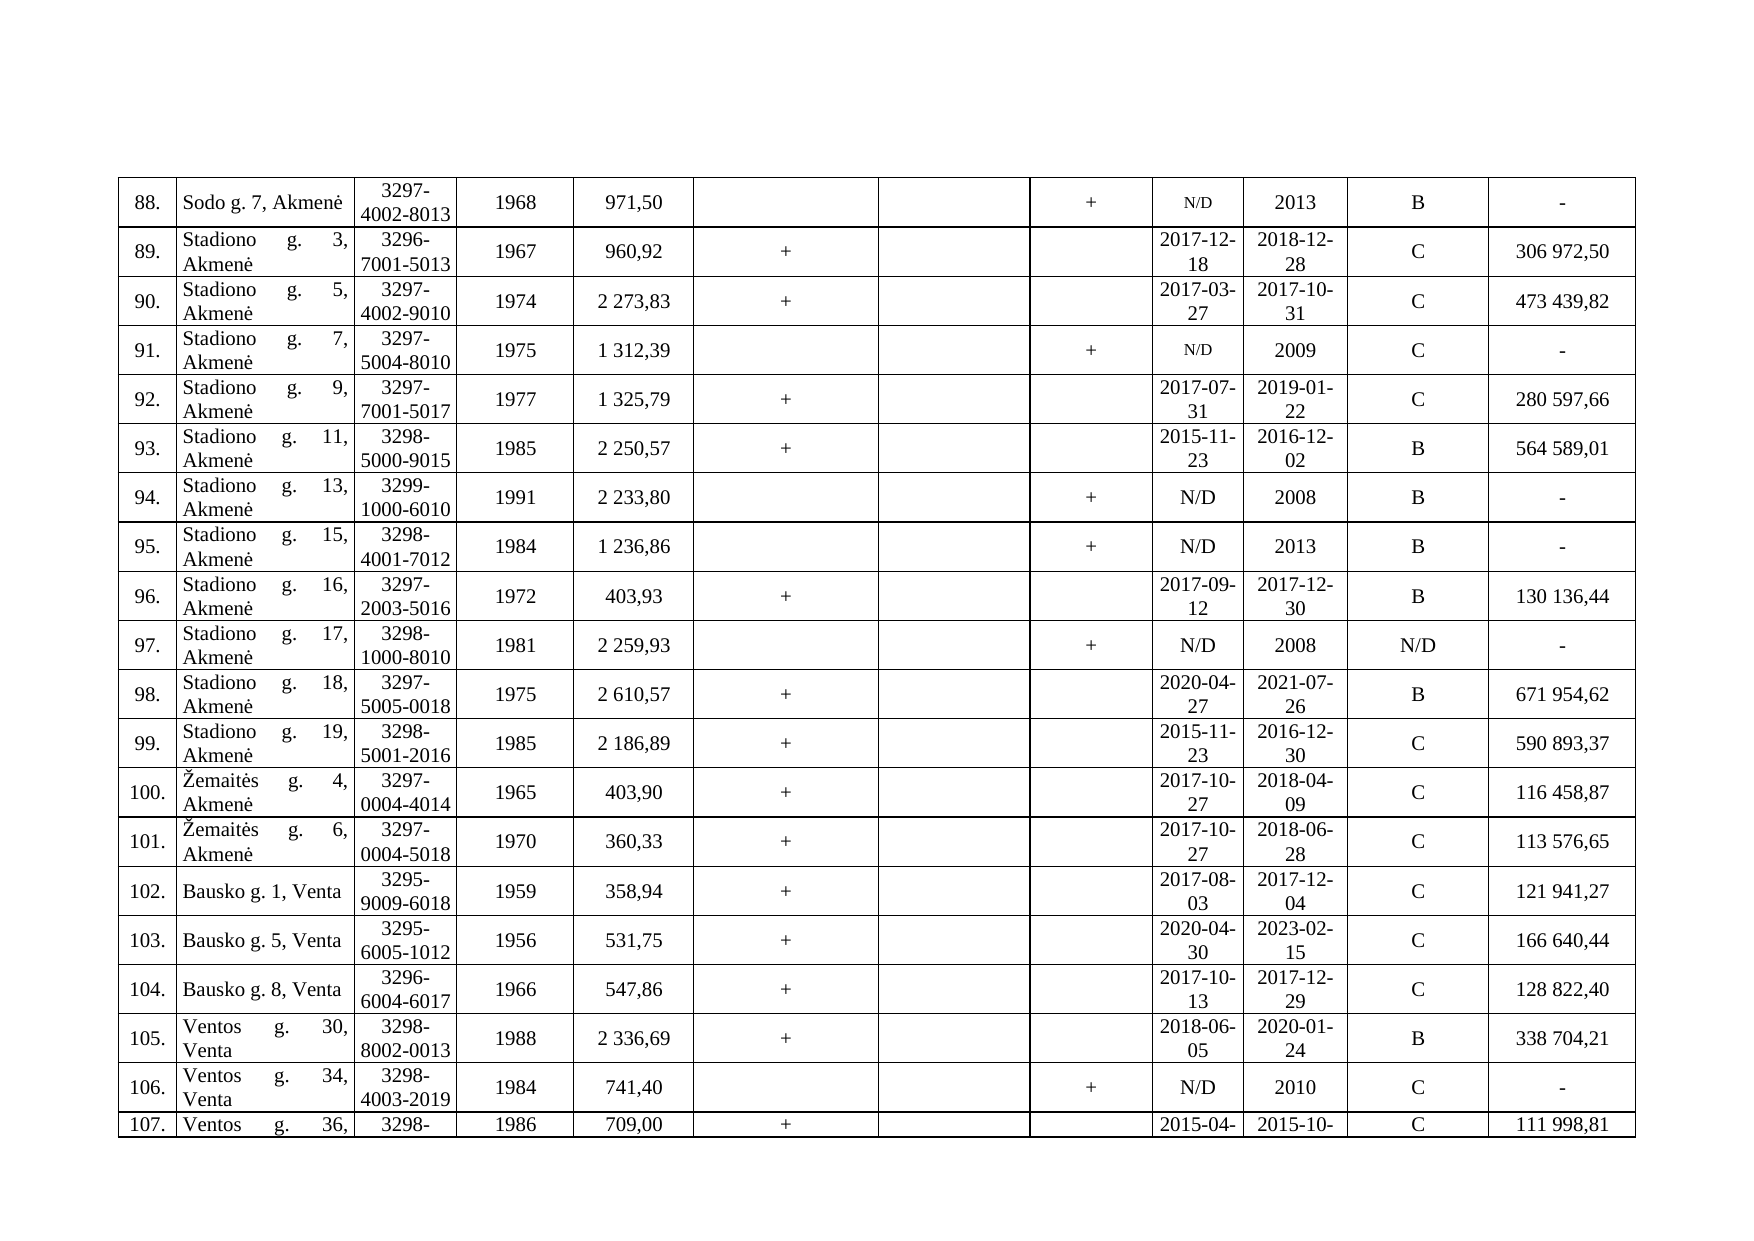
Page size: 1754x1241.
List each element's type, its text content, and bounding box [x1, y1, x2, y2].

table_cell - [1489, 523, 1635, 571]
table_cell 93. [119, 424, 176, 472]
table_cell 2 250,57 [574, 424, 693, 472]
table_cell 2017-10-27 [1153, 768, 1243, 816]
table_cell Bausko g. 5, Venta [177, 916, 354, 964]
table_cell 403,93 [574, 572, 693, 620]
table_cell - [1489, 1063, 1635, 1111]
table_cell + [694, 424, 878, 472]
table_cell 2 186,89 [574, 719, 693, 767]
table_cell 97. [119, 621, 176, 669]
table_cell Stadiono g. 18, Akmenė [177, 670, 354, 718]
table_cell + [1031, 178, 1152, 226]
table_cell 130 136,44 [1489, 572, 1635, 620]
table_cell 91. [119, 326, 176, 374]
table_cell 2017-12-29 [1244, 965, 1347, 1013]
table_cell B [1348, 523, 1488, 571]
table_cell 1985 [457, 424, 573, 472]
table_cell 360,33 [574, 818, 693, 866]
table_cell N/D [1153, 621, 1243, 669]
table_cell Stadiono g. 13, Akmenė [177, 473, 354, 521]
table_cell 96. [119, 572, 176, 620]
table_cell 3297-2003-5016 [355, 572, 456, 620]
table_cell 1 236,86 [574, 523, 693, 571]
table_cell C [1348, 818, 1488, 866]
table_cell C [1348, 719, 1488, 767]
table_cell 111 998,81 [1489, 1113, 1635, 1136]
table_cell N/D [1153, 523, 1243, 571]
table_cell Ventos g. 30, Venta [177, 1014, 354, 1062]
table_cell [879, 965, 1029, 1013]
table_cell 2008 [1244, 621, 1347, 669]
table_cell 90. [119, 277, 176, 325]
table_cell [694, 1063, 878, 1111]
table_cell Stadiono g. 7, Akmenė [177, 326, 354, 374]
table_cell 166 640,44 [1489, 916, 1635, 964]
table_cell 1970 [457, 818, 573, 866]
table_cell Stadiono g. 11, Akmenė [177, 424, 354, 472]
table_cell 3298- [355, 1113, 456, 1136]
table_cell B [1348, 670, 1488, 718]
table_cell 358,94 [574, 867, 693, 915]
table_cell 3298-8002-0013 [355, 1014, 456, 1062]
table_cell 1967 [457, 228, 573, 276]
table_cell 2015-11-23 [1153, 719, 1243, 767]
table_cell 3297-4002-9010 [355, 277, 456, 325]
table_cell [1031, 424, 1152, 472]
table_cell 94. [119, 473, 176, 521]
table_cell 121 941,27 [1489, 867, 1635, 915]
table_cell 2020-01-24 [1244, 1014, 1347, 1062]
table_cell Žemaitės g. 6, Akmenė [177, 818, 354, 866]
table_cell 3296-7001-5013 [355, 228, 456, 276]
table_cell 1985 [457, 719, 573, 767]
table_cell Žemaitės g. 4, Akmenė [177, 768, 354, 816]
table_cell 102. [119, 867, 176, 915]
table_cell 2018-06-05 [1153, 1014, 1243, 1062]
table_cell Stadiono g. 16, Akmenė [177, 572, 354, 620]
table_cell Ventos g. 34, Venta [177, 1063, 354, 1111]
table_cell 590 893,37 [1489, 719, 1635, 767]
table_cell 338 704,21 [1489, 1014, 1635, 1062]
table_cell [1031, 867, 1152, 915]
table_cell C [1348, 867, 1488, 915]
table_cell Stadiono g. 15, Akmenė [177, 523, 354, 571]
table_cell B [1348, 178, 1488, 226]
table_cell 2015-10- [1244, 1113, 1347, 1136]
table_cell 1974 [457, 277, 573, 325]
table_cell 2 259,93 [574, 621, 693, 669]
table_cell [879, 670, 1029, 718]
table_cell 2013 [1244, 178, 1347, 226]
table_cell 2023-02-15 [1244, 916, 1347, 964]
table_cell 2017-09-12 [1153, 572, 1243, 620]
table_cell 3297-4002-8013 [355, 178, 456, 226]
table_cell - [1489, 621, 1635, 669]
table_cell 2017-12-30 [1244, 572, 1347, 620]
table_cell [694, 326, 878, 374]
table_cell [879, 1063, 1029, 1111]
table_cell 1966 [457, 965, 573, 1013]
table_cell 547,86 [574, 965, 693, 1013]
table_cell 1981 [457, 621, 573, 669]
table_cell [1031, 572, 1152, 620]
table_cell N/D [1153, 473, 1243, 521]
table_cell + [694, 1014, 878, 1062]
table_cell 2010 [1244, 1063, 1347, 1111]
table_cell 3298-4003-2019 [355, 1063, 456, 1111]
table_cell - [1489, 326, 1635, 374]
table_cell + [694, 228, 878, 276]
table_cell 473 439,82 [1489, 277, 1635, 325]
table_cell 2 336,69 [574, 1014, 693, 1062]
table_cell N/D [1153, 1063, 1243, 1111]
table_cell 2017-12-04 [1244, 867, 1347, 915]
table_cell 2017-10-31 [1244, 277, 1347, 325]
table_cell 2017-12-18 [1153, 228, 1243, 276]
table_cell 1984 [457, 523, 573, 571]
table_cell 3298-5000-9015 [355, 424, 456, 472]
table_cell Ventos g. 36, [177, 1113, 354, 1136]
table_cell B [1348, 572, 1488, 620]
table_cell C [1348, 916, 1488, 964]
table_cell B [1348, 1014, 1488, 1062]
table_cell 3298-1000-8010 [355, 621, 456, 669]
table_cell + [694, 375, 878, 423]
table_cell [1031, 1113, 1152, 1136]
table_cell 2015-11-23 [1153, 424, 1243, 472]
table_cell [879, 867, 1029, 915]
table_cell 2009 [1244, 326, 1347, 374]
table_cell [879, 178, 1029, 226]
table_cell + [694, 818, 878, 866]
table_cell [879, 719, 1029, 767]
table_cell 2018-04-09 [1244, 768, 1347, 816]
table_cell 1956 [457, 916, 573, 964]
table_cell 1991 [457, 473, 573, 521]
table_cell 2017-03-27 [1153, 277, 1243, 325]
table_cell Stadiono g. 17, Akmenė [177, 621, 354, 669]
table_cell C [1348, 1063, 1488, 1111]
table_cell 1988 [457, 1014, 573, 1062]
table_cell C [1348, 375, 1488, 423]
table_cell 2015-04- [1153, 1113, 1243, 1136]
table_cell 1977 [457, 375, 573, 423]
table_cell [1031, 719, 1152, 767]
table_cell B [1348, 424, 1488, 472]
table_cell 1986 [457, 1113, 573, 1136]
table_cell + [1031, 621, 1152, 669]
table_cell [879, 326, 1029, 374]
table_cell 306 972,50 [1489, 228, 1635, 276]
table_cell 403,90 [574, 768, 693, 816]
table_cell 1975 [457, 326, 573, 374]
table_cell 280 597,66 [1489, 375, 1635, 423]
table_cell 2017-07-31 [1153, 375, 1243, 423]
table_cell 709,00 [574, 1113, 693, 1136]
table_cell Bausko g. 1, Venta [177, 867, 354, 915]
table_cell Stadiono g. 9, Akmenė [177, 375, 354, 423]
table_cell [1031, 768, 1152, 816]
table_cell N/D [1153, 326, 1243, 374]
table_cell N/D [1348, 621, 1488, 669]
table_cell 2016-12-30 [1244, 719, 1347, 767]
table_cell - [1489, 473, 1635, 521]
table_cell [879, 572, 1029, 620]
table_cell + [694, 965, 878, 1013]
table_cell 1975 [457, 670, 573, 718]
table_cell 88. [119, 178, 176, 226]
table_cell 2019-01-22 [1244, 375, 1347, 423]
table_cell 3298-5001-2016 [355, 719, 456, 767]
table_cell 1984 [457, 1063, 573, 1111]
table_cell 106. [119, 1063, 176, 1111]
table_cell Stadiono g. 5, Akmenė [177, 277, 354, 325]
table_cell [879, 916, 1029, 964]
table_cell + [1031, 523, 1152, 571]
table_cell 98. [119, 670, 176, 718]
table_cell Sodo g. 7, Akmenė [177, 178, 354, 226]
table_cell [1031, 375, 1152, 423]
table_cell 3297-0004-4014 [355, 768, 456, 816]
table_cell 3298-4001-7012 [355, 523, 456, 571]
table_cell [1031, 277, 1152, 325]
table_cell C [1348, 326, 1488, 374]
table_cell 104. [119, 965, 176, 1013]
table_cell + [694, 1113, 878, 1136]
table_cell [879, 473, 1029, 521]
table_cell [879, 768, 1029, 816]
table_cell [1031, 818, 1152, 866]
table_cell 1 312,39 [574, 326, 693, 374]
table_cell + [694, 572, 878, 620]
table_cell [879, 1014, 1029, 1062]
table_cell [879, 375, 1029, 423]
table_cell C [1348, 1113, 1488, 1136]
table_cell 2018-12-28 [1244, 228, 1347, 276]
table_cell 103. [119, 916, 176, 964]
table_cell 3295-9009-6018 [355, 867, 456, 915]
table_cell + [1031, 1063, 1152, 1111]
table_cell 105. [119, 1014, 176, 1062]
table_cell + [694, 916, 878, 964]
table_cell 128 822,40 [1489, 965, 1635, 1013]
table_cell [1031, 965, 1152, 1013]
table_cell Bausko g. 8, Venta [177, 965, 354, 1013]
table_cell 107. [119, 1113, 176, 1136]
table_cell 2 273,83 [574, 277, 693, 325]
table_cell 3296-6004-6017 [355, 965, 456, 1013]
table_cell + [694, 768, 878, 816]
table_cell 100. [119, 768, 176, 816]
table_cell 2017-10-27 [1153, 818, 1243, 866]
table_cell Stadiono g. 3, Akmenė [177, 228, 354, 276]
table_cell 116 458,87 [1489, 768, 1635, 816]
table_cell 1972 [457, 572, 573, 620]
table_cell [1031, 1014, 1152, 1062]
table_cell + [694, 277, 878, 325]
table_cell 2016-12-02 [1244, 424, 1347, 472]
table_cell [1031, 670, 1152, 718]
table_cell [879, 277, 1029, 325]
table_cell 3297-7001-5017 [355, 375, 456, 423]
table_cell 3297-5004-8010 [355, 326, 456, 374]
table_cell [694, 473, 878, 521]
table_cell 2020-04-27 [1153, 670, 1243, 718]
table_cell 95. [119, 523, 176, 571]
table_cell 741,40 [574, 1063, 693, 1111]
table_cell 2 610,57 [574, 670, 693, 718]
table_cell + [694, 867, 878, 915]
table_cell C [1348, 768, 1488, 816]
table_cell C [1348, 277, 1488, 325]
table_cell B [1348, 473, 1488, 521]
table_cell 113 576,65 [1489, 818, 1635, 866]
table_cell 2017-08-03 [1153, 867, 1243, 915]
table_cell Stadiono g. 19, Akmenė [177, 719, 354, 767]
table_cell 3299-1000-6010 [355, 473, 456, 521]
table_cell [1031, 916, 1152, 964]
table_cell [1031, 228, 1152, 276]
table_cell 2018-06-28 [1244, 818, 1347, 866]
table_cell [694, 178, 878, 226]
table_cell 3295-6005-1012 [355, 916, 456, 964]
table_cell [879, 523, 1029, 571]
table_cell 1968 [457, 178, 573, 226]
table_cell C [1348, 965, 1488, 1013]
table_cell 92. [119, 375, 176, 423]
table_cell [879, 621, 1029, 669]
table_cell [694, 523, 878, 571]
table_cell 2017-10-13 [1153, 965, 1243, 1013]
table_cell 2008 [1244, 473, 1347, 521]
table_cell 99. [119, 719, 176, 767]
table_cell C [1348, 228, 1488, 276]
table_cell 1959 [457, 867, 573, 915]
table_cell + [1031, 473, 1152, 521]
table_cell - [1489, 178, 1635, 226]
table_cell + [694, 719, 878, 767]
table_cell 971,50 [574, 178, 693, 226]
table_cell 1 325,79 [574, 375, 693, 423]
table_cell [694, 621, 878, 669]
table_cell 89. [119, 228, 176, 276]
table_cell 101. [119, 818, 176, 866]
table_cell 960,92 [574, 228, 693, 276]
table_cell 671 954,62 [1489, 670, 1635, 718]
table_cell 564 589,01 [1489, 424, 1635, 472]
table_cell 2013 [1244, 523, 1347, 571]
table_cell N/D [1153, 178, 1243, 226]
table_cell 2021-07-26 [1244, 670, 1347, 718]
table_cell [879, 1113, 1029, 1136]
table_cell 1965 [457, 768, 573, 816]
table_cell 3297-5005-0018 [355, 670, 456, 718]
table_cell [879, 424, 1029, 472]
table_cell 2 233,80 [574, 473, 693, 521]
table_cell 531,75 [574, 916, 693, 964]
table_cell [879, 228, 1029, 276]
table_cell + [1031, 326, 1152, 374]
table_cell + [694, 670, 878, 718]
table_cell 2020-04-30 [1153, 916, 1243, 964]
table_cell 3297-0004-5018 [355, 818, 456, 866]
table_cell [879, 818, 1029, 866]
